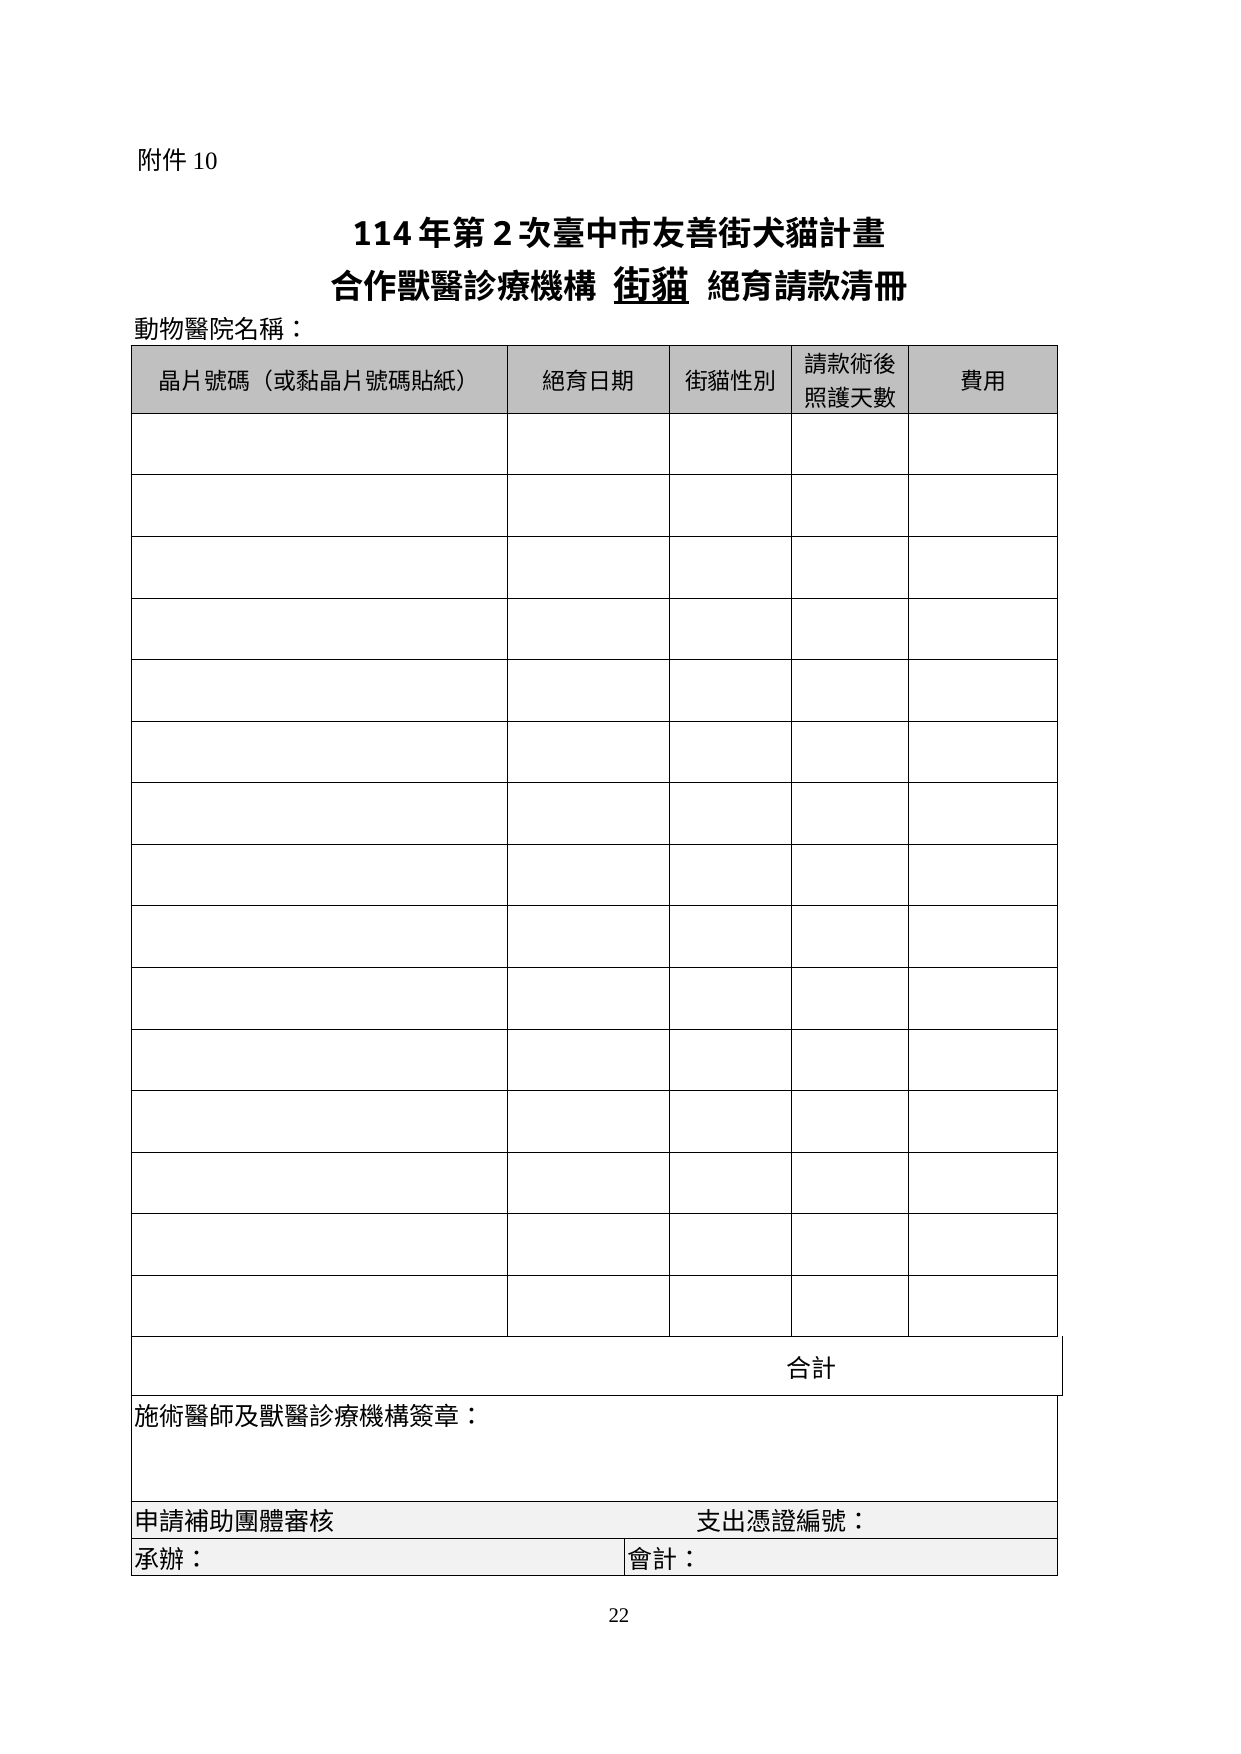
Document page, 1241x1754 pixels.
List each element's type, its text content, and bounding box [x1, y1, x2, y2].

table_cell [1058, 1275, 1063, 1336]
table_cell [792, 783, 908, 844]
table_cell [680, 1337, 783, 1395]
table_cell [132, 660, 507, 721]
table_cell [670, 414, 791, 474]
table_cell [132, 783, 507, 844]
table_cell [1058, 598, 1063, 659]
table_cell [1058, 1501, 1063, 1538]
table_cell [670, 660, 791, 721]
table_cell [1058, 844, 1063, 905]
table_cell [508, 1214, 669, 1275]
table_cell [508, 1030, 669, 1090]
table_header [1057, 309, 1063, 345]
table_cell [792, 968, 908, 1028]
table_cell [670, 1091, 791, 1152]
table_cell [1058, 1396, 1063, 1501]
table_cell 請款術後 照護天數 [792, 346, 908, 413]
table_cell [132, 1091, 507, 1152]
table_cell [132, 968, 507, 1028]
table_header [670, 309, 791, 345]
table_cell [508, 845, 669, 905]
table_cell 承辦： [132, 1539, 624, 1575]
table_cell [1058, 1538, 1063, 1575]
table_cell [792, 1030, 908, 1090]
table_cell [909, 906, 1057, 967]
text 合作獸醫診療機構 街貓 絕育請款清冊 [131, 255, 1106, 309]
table_cell [132, 1030, 507, 1090]
table_cell [792, 1214, 908, 1275]
table_cell [508, 1153, 669, 1213]
table_header [507, 309, 669, 345]
table_cell 合計 [783, 1337, 946, 1395]
table_cell [1058, 413, 1063, 474]
table_cell [132, 1337, 507, 1395]
table_cell [909, 414, 1057, 474]
table_cell [792, 537, 908, 597]
table_cell [670, 599, 791, 659]
table_cell [132, 1276, 507, 1336]
table_cell 申請補助團體審核 支出憑證編號： [132, 1502, 1057, 1538]
table_cell [132, 537, 507, 597]
table_cell [909, 1153, 1057, 1213]
table_cell [792, 906, 908, 967]
table_cell [1058, 345, 1063, 413]
table_cell [508, 1276, 669, 1336]
table_cell [508, 537, 669, 597]
table_cell [132, 475, 507, 536]
table_cell [792, 475, 908, 536]
table_cell [670, 1153, 791, 1213]
table_cell [909, 845, 1057, 905]
table_cell [508, 1091, 669, 1152]
table_cell [909, 475, 1057, 536]
text 114年第2次臺中市友善街犬貓計畫 [131, 206, 1106, 255]
table_cell [508, 722, 669, 782]
table_cell [132, 722, 507, 782]
table_cell [792, 414, 908, 474]
table_cell 會計： [625, 1539, 1057, 1575]
table_cell [909, 537, 1057, 597]
text [122, 133, 272, 189]
table_cell [508, 783, 669, 844]
table_cell [909, 1214, 1057, 1275]
table_cell [1058, 1213, 1063, 1275]
table_cell [507, 1337, 669, 1395]
table_cell [670, 1337, 679, 1395]
table_cell [508, 414, 669, 474]
table_cell [670, 1214, 791, 1275]
table_cell [508, 968, 669, 1028]
table_cell [1058, 967, 1063, 1028]
table_cell [909, 599, 1057, 659]
table_cell [909, 1276, 1057, 1336]
table_cell [909, 783, 1057, 844]
table_cell [132, 845, 507, 905]
table_cell [508, 906, 669, 967]
table_cell [670, 537, 791, 597]
table_cell [508, 599, 669, 659]
table_cell [132, 599, 507, 659]
table_cell [132, 1153, 507, 1213]
table_cell [792, 1091, 908, 1152]
table_cell 絕育日期 [508, 346, 669, 413]
table_cell [670, 475, 791, 536]
table_cell [1058, 1090, 1063, 1152]
table_cell [670, 722, 791, 782]
table_cell [670, 1276, 791, 1336]
table_cell [1058, 536, 1063, 597]
table_cell 施術醫師及獸醫診療機構簽章： [132, 1396, 1057, 1501]
table_cell [1058, 1029, 1063, 1090]
table_cell [1058, 474, 1063, 536]
table_cell [792, 845, 908, 905]
table_cell [1058, 905, 1063, 967]
table_cell [670, 845, 791, 905]
table_header [791, 309, 909, 345]
table_cell 費用 [909, 346, 1057, 413]
table_cell [670, 1030, 791, 1090]
table_cell [1058, 782, 1063, 844]
table_cell [909, 660, 1057, 721]
table_cell [132, 906, 507, 967]
table_cell [792, 599, 908, 659]
table_cell [132, 1214, 507, 1275]
table_cell [670, 783, 791, 844]
table_cell [909, 1091, 1057, 1152]
table_cell [792, 660, 908, 721]
table_cell [909, 1030, 1057, 1090]
table_cell [670, 906, 791, 967]
table_cell [909, 722, 1057, 782]
table_cell [508, 475, 669, 536]
table_cell [1058, 1152, 1063, 1213]
table_cell [792, 1153, 908, 1213]
table_cell [1058, 721, 1063, 782]
table_cell [670, 968, 791, 1028]
table_cell 街貓性別 [670, 346, 791, 413]
text 附件10 [137, 140, 257, 176]
table_cell [792, 1276, 908, 1336]
table_cell [792, 722, 908, 782]
table_cell 晶片號碼（或黏晶片號碼貼紙） [132, 346, 507, 413]
table_header [909, 309, 1057, 345]
table_cell [909, 968, 1057, 1028]
table_cell [946, 1336, 1062, 1395]
table_cell [132, 414, 507, 474]
table_header 動物醫院名稱： [131, 309, 507, 345]
table_cell [508, 660, 669, 721]
table_cell [1058, 659, 1063, 721]
